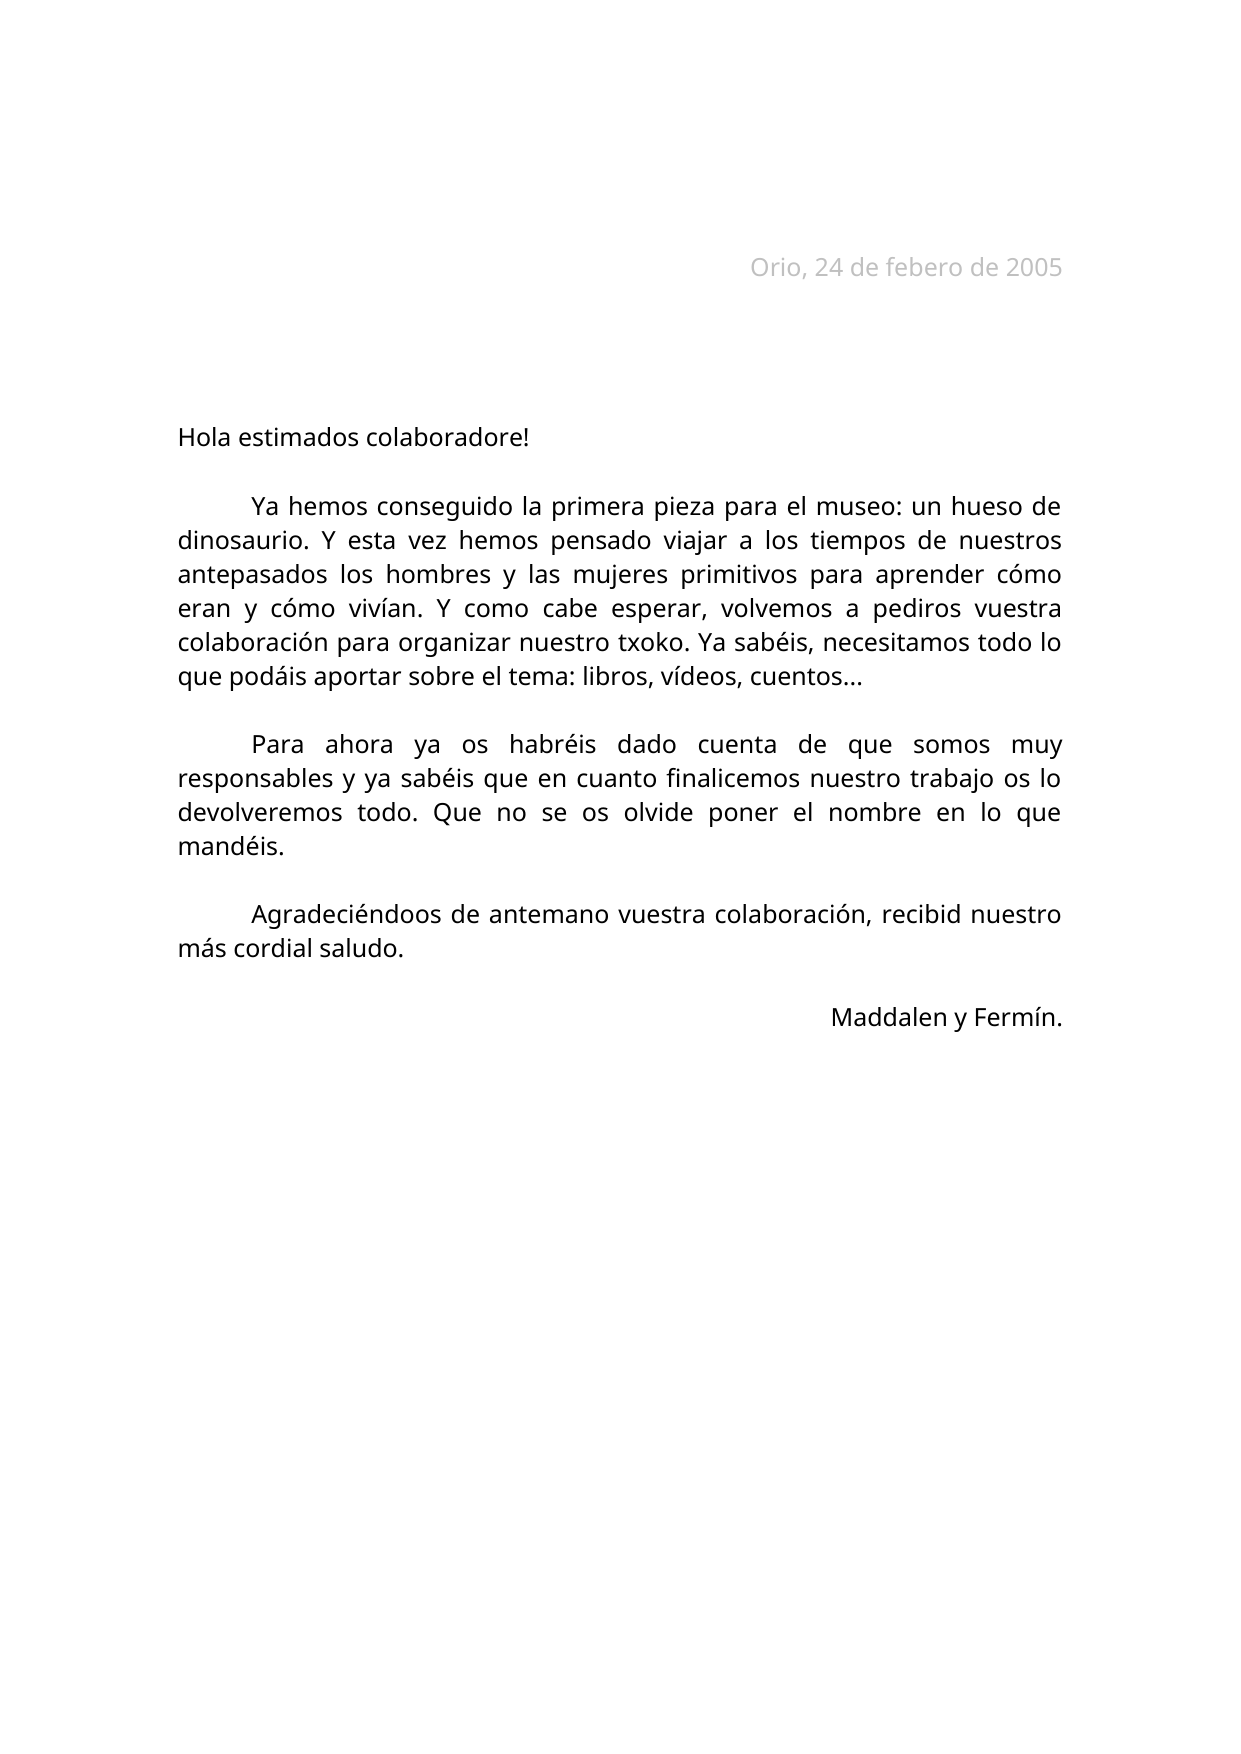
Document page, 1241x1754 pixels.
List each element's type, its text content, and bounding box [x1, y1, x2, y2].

text Maddalen y Fermín. [177, 999, 1063, 1033]
text Para ahora ya os habréis dado cuenta de que somos muy responsables y ya sabéis que en cuanto finalicemos nuestro trabajo os lo devolveremos todo. Que no se os olvide poner el nombre en lo que mandéis. [177, 727, 1063, 863]
text Orio, 24 de febero de 2005 [177, 250, 1063, 284]
text Agradeciéndoos de antemano vuestra colaboración, recibid nuestro más cordial saludo. [177, 897, 1063, 965]
text Hola estimados colaboradore! [177, 420, 1063, 454]
text Ya hemos conseguido la primera pieza para el museo: un hueso de dinosaurio. Y esta vez hemos pensado viajar a los tiempos de nuestros antepasados los hombres y las mujeres primitivos para aprender cómo eran y cómo vivían. Y como cabe esperar, volvemos a pediros vuestra colaboración para organizar nuestro txoko. Ya sabéis, necesitamos todo lo que podáis aportar sobre el tema: libros, vídeos, cuentos... [177, 488, 1063, 693]
